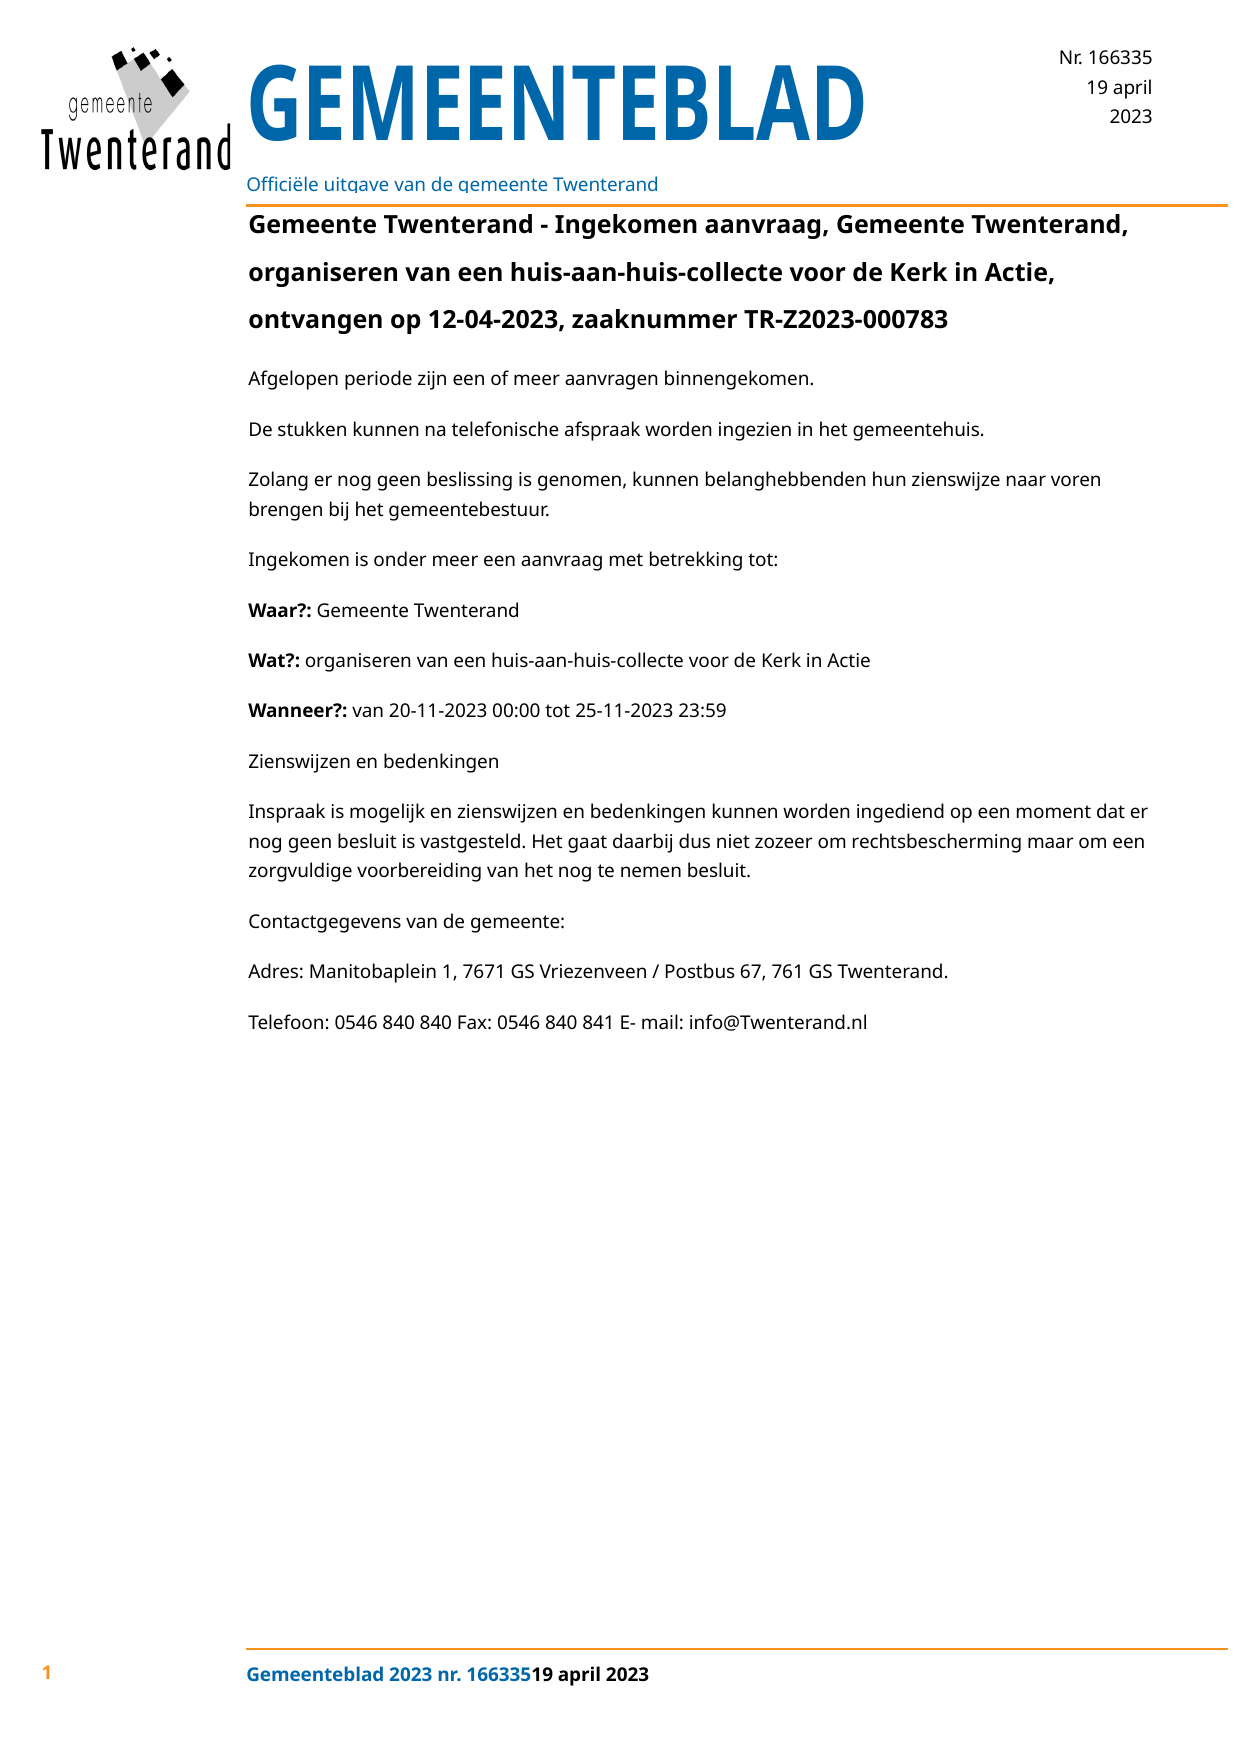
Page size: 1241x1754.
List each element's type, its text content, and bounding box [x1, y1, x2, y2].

text Adres: Manitobaplein 1, 7671 GS Vriezenveen / Postbus 67, 761 GS Twenterand. [248, 958, 1152, 984]
text Zolang er nog geen beslissing is genomen, kunnen belanghebbenden hun zienswijze naar voren brengen bij het gemeentebestuur. [248, 466, 1152, 522]
picture [41, 47, 231, 172]
text Waar?: Gemeente Twenterand [248, 597, 1152, 622]
text Afgelopen periode zijn een of meer aanvragen binnengekomen. [248, 366, 1152, 391]
text Gemeente Twenterand - Ingekomen aanvraag, Gemeente Twenterand, organiseren van een huis-aan-huis-collecte voor de Kerk in Actie, ontvangen op 12-04-2023, zaaknummer TR-Z2023-000783 [248, 207, 1152, 336]
text De stukken kunnen na telefonische afspraak worden ingezien in het gemeentehuis. [248, 416, 1152, 442]
text Contactgegevens van de gemeente: [248, 908, 1152, 934]
text Zienswijzen en bedenkingen [248, 748, 1152, 774]
text Telefoon: 0546 840 840 Fax: 0546 840 841 E- mail: info@Twenterand.nl [248, 1009, 1152, 1034]
text Wanneer?: van 20-11-2023 00:00 tot 25-11-2023 23:59 [248, 698, 1152, 723]
text Wat?: organiseren van een huis-aan-huis-collecte voor de Kerk in Actie [248, 647, 1152, 673]
text Inspraak is mogelijk en zienswijzen en bedenkingen kunnen worden ingediend op een moment dat er nog geen besluit is vastgesteld. Het gaat daarbij dus niet zozeer om rechtsbescherming maar om een zorgvuldige voorbereiding van het nog te nemen besluit. [248, 798, 1152, 883]
text Ingekomen is onder meer een aanvraag met betrekking tot: [248, 546, 1152, 572]
